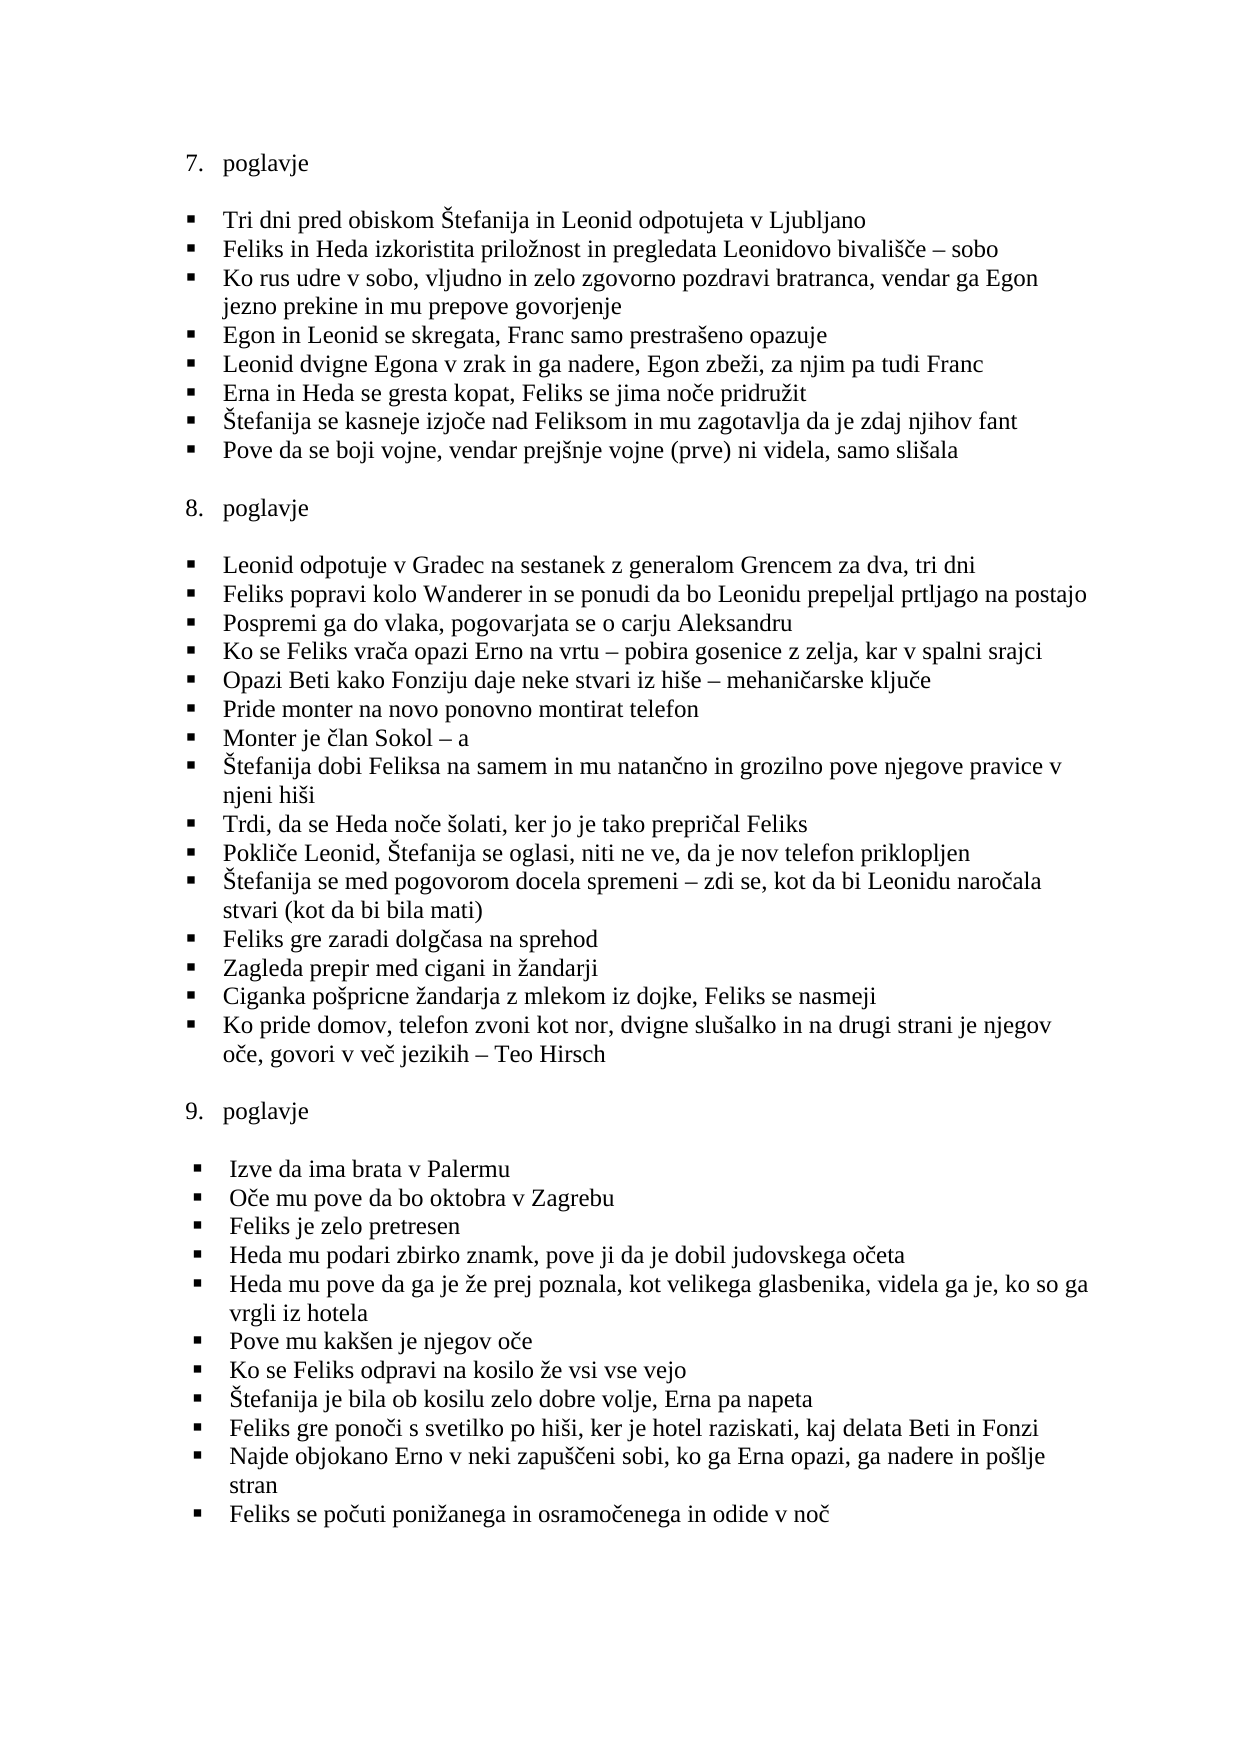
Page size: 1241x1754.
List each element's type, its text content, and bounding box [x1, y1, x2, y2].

list Heda mu podari zbirko znamk, pove ji da je dobil judovskega očeta [192, 1240, 1093, 1269]
list poglavje [185, 1096, 1093, 1125]
list Oče mu pove da bo oktobra v Zagrebu [192, 1183, 1093, 1211]
list Feliks je zelo pretresen [192, 1211, 1093, 1240]
list Pride monter na novo ponovno montirat telefon [185, 694, 1093, 723]
list Heda mu pove da ga je že prej poznala, kot velikega glasbenika, videla ga je, ko so ga vrgli iz hotela [192, 1269, 1093, 1326]
list Izve da ima brata v Palermu [192, 1154, 1093, 1183]
list Ko se Feliks vrača opazi Erno na vrtu – pobira gosenice z zelja, kar v spalni srajci [185, 636, 1093, 665]
list Štefanija dobi Feliksa na samem in mu natančno in grozilno pove njegove pravice v njeni hiši [185, 751, 1093, 809]
list poglavje [185, 493, 1093, 521]
list Pokliče Leonid, Štefanija se oglasi, niti ne ve, da je nov telefon priklopljen [185, 838, 1093, 866]
list Štefanija se kasneje izjoče nad Feliksom in mu zagotavlja da je zdaj njihov fant [185, 406, 1093, 435]
list Ciganka pošpricne žandarja z mlekom iz dojke, Feliks se nasmeji [185, 981, 1093, 1010]
list Egon in Leonid se skregata, Franc samo prestrašeno opazuje [185, 320, 1093, 349]
list Najde objokano Erno v neki zapuščeni sobi, ko ga Erna opazi, ga nadere in pošlje stran [192, 1441, 1093, 1499]
list Opazi Beti kako Fonziju daje neke stvari iz hiše – mehaničarske ključe [185, 665, 1093, 694]
list Feliks se počuti ponižanega in osramočenega in odide v noč [192, 1499, 1093, 1528]
list poglavje [185, 148, 1093, 176]
list Ko rus udre v sobo, vljudno in zelo zgovorno pozdravi bratranca, vendar ga Egon jezno prekine in mu prepove govorjenje [185, 263, 1093, 320]
list Ko pride domov, telefon zvoni kot nor, dvigne slušalko in na drugi strani je njegov oče, govori v več jezikih – Teo Hirsch [185, 1010, 1093, 1068]
list Feliks gre ponoči s svetilko po hiši, ker je hotel raziskati, kaj delata Beti in Fonzi [192, 1413, 1093, 1441]
list Monter je član Sokol – a [185, 723, 1093, 751]
list Zagleda prepir med cigani in žandarji [185, 953, 1093, 981]
list Štefanija je bila ob kosilu zelo dobre volje, Erna pa napeta [192, 1384, 1093, 1413]
list Pove da se boji vojne, vendar prejšnje vojne (prve) ni videla, samo slišala [185, 435, 1093, 464]
list Ko se Feliks odpravi na kosilo že vsi vse vejo [192, 1355, 1093, 1384]
list Feliks gre zaradi dolgčasa na sprehod [185, 924, 1093, 953]
list Pove mu kakšen je njegov oče [192, 1326, 1093, 1355]
list Feliks in Heda izkoristita priložnost in pregledata Leonidovo bivališče – sobo [185, 234, 1093, 263]
list Tri dni pred obiskom Štefanija in Leonid odpotujeta v Ljubljano [185, 205, 1093, 234]
list Leonid odpotuje v Gradec na sestanek z generalom Grencem za dva, tri dni [185, 550, 1093, 579]
list Erna in Heda se gresta kopat, Feliks se jima noče pridružit [185, 378, 1093, 406]
list Pospremi ga do vlaka, pogovarjata se o carju Aleksandru [185, 608, 1093, 636]
list Leonid dvigne Egona v zrak in ga nadere, Egon zbeži, za njim pa tudi Franc [185, 349, 1093, 378]
list Štefanija se med pogovorom docela spremeni – zdi se, kot da bi Leonidu naročala stvari (kot da bi bila mati) [185, 866, 1093, 924]
list Feliks popravi kolo Wanderer in se ponudi da bo Leonidu prepeljal prtljago na postajo [185, 579, 1093, 608]
list Trdi, da se Heda noče šolati, ker jo je tako prepričal Feliks [185, 809, 1093, 838]
